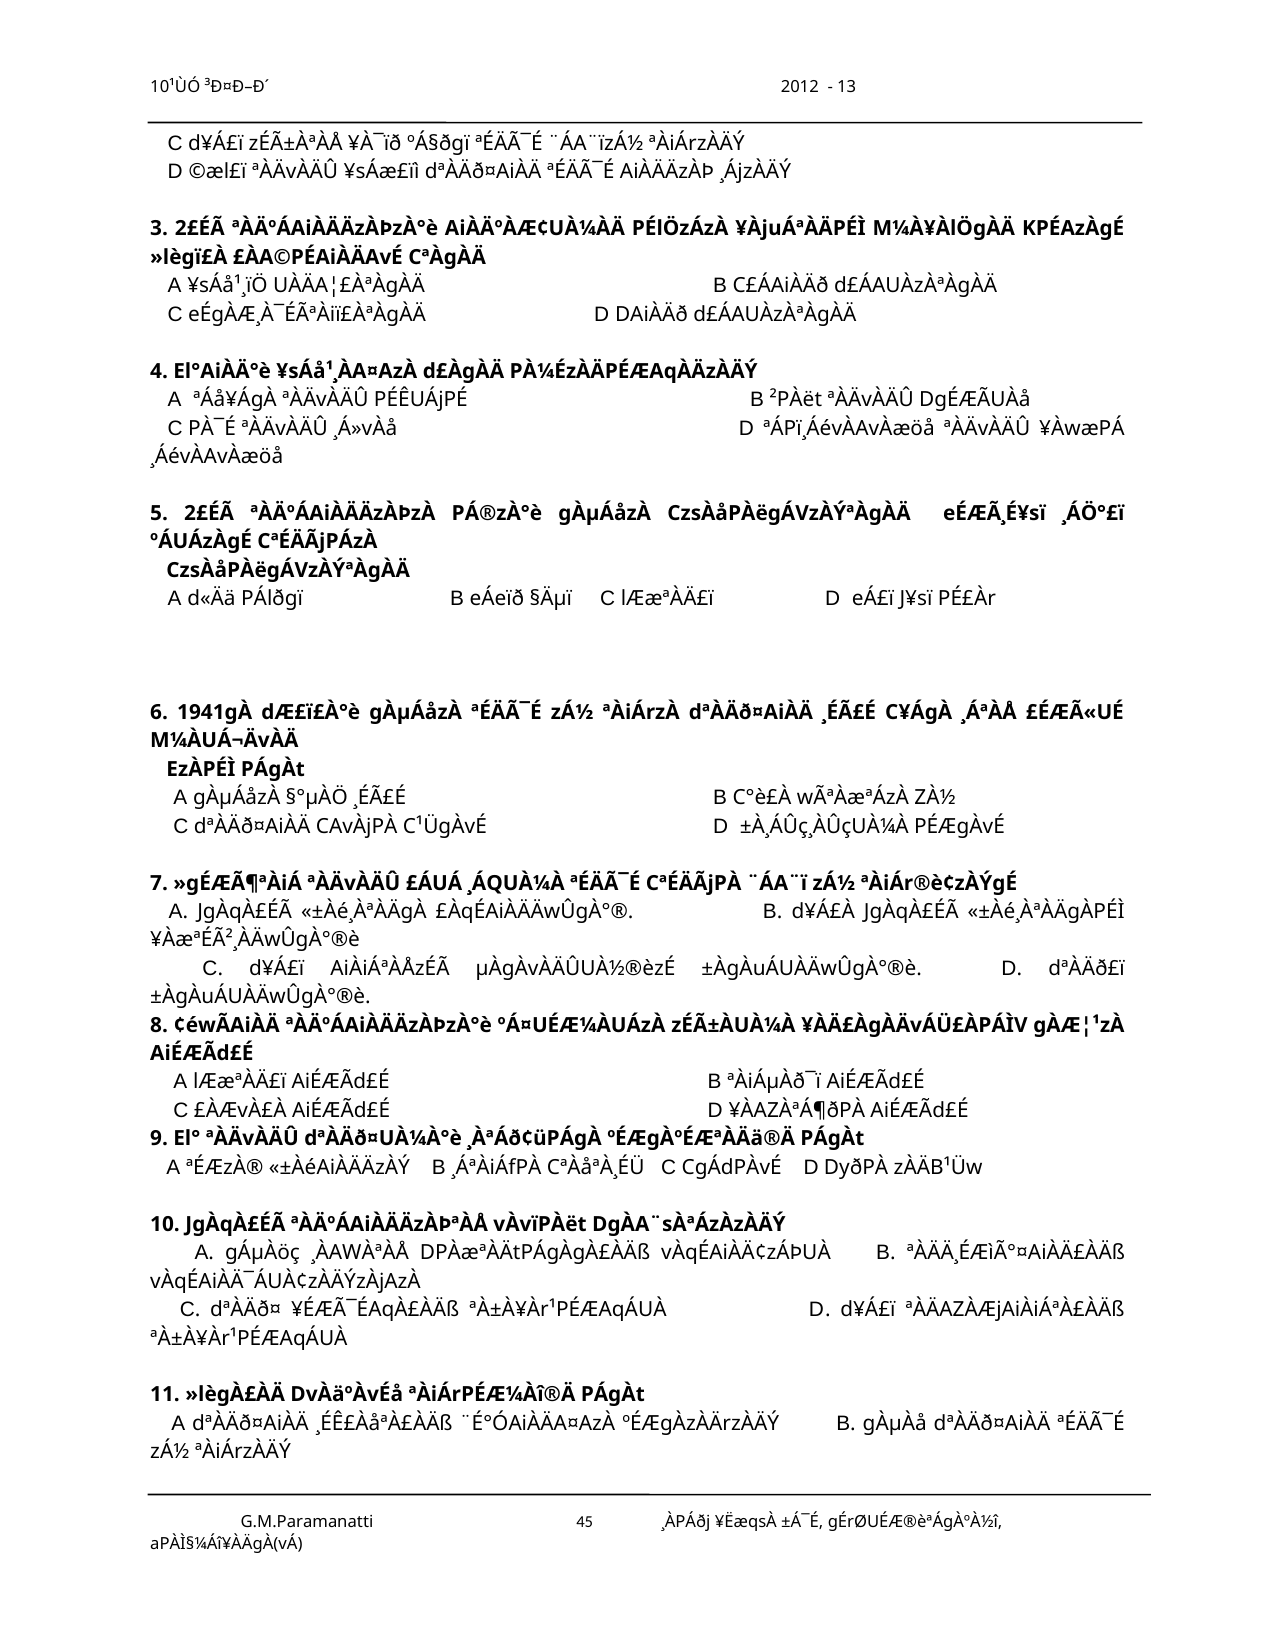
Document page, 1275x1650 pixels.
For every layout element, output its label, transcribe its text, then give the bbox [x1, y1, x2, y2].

text 10. JgÀqÀ£ÉÃ ªÀÄºÁAiÀÄÄzÀÞªÀÅ vÀvïPÀët DgÀA¨sÀªÁzÀzÀÄÝ [150, 1209, 1125, 1237]
text 3. 2£ÉÃ ªÀÄºÁAiÀÄÄzÀÞzÀ°è AiÀÄºÀÆ¢UÀ¼ÀÄ PÉlÖzÁzÀ ¥ÀjuÁªÀÄPÉÌ M¼À¥ÀlÖgÀÄ KPÉAzÀgÉ »lègï£À £ÀA©PÉAiÀÄAvÉ CªÀgÀÄ [150, 213, 1125, 270]
text D ©æl£ï ªÀÄvÀÄÛ ¥sÁæ£ïì dªÀÄð¤AiÀÄ ªÉÄÃ¯É AiÀÄÄzÀÞ ¸ÁjzÀÄÝ [150, 157, 1125, 185]
text A d«Ää PÁlðgï B eÁeïð §Äµï C lÆæªÀÄ£ï D eÁ£ï J¥sï PÉ£Àr [150, 583, 1125, 612]
text A ªÉÆzÀ® «±ÀéAiÀÄÄzÀÝ B ¸ÁªÀiÁfPÀ CªÀåªÀ¸ÉÜ C CgÁdPÀvÉ D DyðPÀ zÀÄB¹Üw [150, 1152, 1125, 1180]
text A. gÁµÀöç ¸ÀAWÀªÀÅ DPÀæªÀÄtPÁgÀgÀ£ÀÄß vÀqÉAiÀÄ¢zÁÞUÀ B. ªÀÄÄ¸ÉÆìÃ°¤AiÀÄ£ÀÄß vÀqÉAiÀÄ¯ÁUÀ¢zÀÄÝzÀjAzÀ [150, 1237, 1125, 1294]
text C eÉgÀÆ¸À¯ÉÃªÀiï£ÀªÀgÀÄ D DAiÀÄð d£ÁAUÀzÀªÀgÀÄ [150, 299, 1125, 327]
text 5. 2£ÉÃ ªÀÄºÁAiÀÄÄzÀÞzÀ PÁ®zÀ°è gÀµÁåzÀ CzsÀåPÀëgÁVzÀÝªÀgÀÄ eÉÆÃ¸É¥sï ¸ÁÖ°£ï ºÁUÁzÀgÉ CªÉÄÃjPÁzÀ [150, 498, 1125, 555]
text A ªÁå¥ÁgÀ ªÀÄvÀÄÛ PÉÊUÁjPÉ B ²PÀët ªÀÄvÀÄÛ DgÉÆÃUÀå [150, 384, 1125, 413]
text 4. El°AiÀÄ°è ¥sÁå¹¸ÀA¤AzÀ d£ÀgÀÄ PÀ¼ÉzÀÄPÉÆAqÀÄzÀÄÝ [150, 356, 1125, 384]
text A. JgÀqÀ£ÉÃ «±Àé¸ÀªÀÄgÀ £ÀqÉAiÀÄÄwÛgÀ°®. B. d¥Á£À JgÀqÀ£ÉÃ «±Àé¸ÀªÀÄgÀPÉÌ ¥ÀæªÉÃ²¸ÀÄwÛgÀ°®è [150, 896, 1125, 953]
text 9. El° ªÀÄvÀÄÛ dªÀÄð¤UÀ¼À°è ¸ÀªÁð¢üPÁgÀ ºÉÆgÀºÉÆªÀÄä®Ä PÁgÀt [150, 1123, 1125, 1152]
text EzÀPÉÌ PÁgÀt [150, 754, 1125, 782]
text C £ÀÆvÀ£À AiÉÆÃd£É D ¥ÀAZÀªÁ¶ðPÀ AiÉÆÃd£É [150, 1095, 1125, 1123]
text A gÀµÁåzÀ §°µÀÖ ¸ÉÃ£É B C°è£À wÃªÀæªÁzÀ ZÀ½ [150, 782, 1125, 811]
text CzsÀåPÀëgÁVzÀÝªÀgÀÄ [150, 555, 1125, 583]
text C d¥Á£ï zÉÃ±ÀªÀÅ ¥À¯ïð ºÁ§ðgï ªÉÄÃ¯É ¨ÁA¨ïzÁ½ ªÀiÁrzÀÄÝ [150, 128, 1125, 157]
text 6. 1941gÀ dÆ£ï£À°è gÀµÁåzÀ ªÉÄÃ¯É zÁ½ ªÀiÁrzÀ dªÀÄð¤AiÀÄ ¸ÉÃ£É C¥ÁgÀ ¸ÁªÀÅ £ÉÆÃ«UÉ M¼ÀUÁ¬ÄvÀÄ [150, 697, 1125, 754]
text C dªÀÄð¤AiÀÄ CAvÀjPÀ C¹ÜgÀvÉ D ±À¸ÁÛç¸ÀÛçUÀ¼À PÉÆgÀvÉ [150, 811, 1125, 839]
text C. d¥Á£ï AiÀiÁªÀÅzÉÃ µÀgÀvÀÄÛUÀ½®èzÉ ±ÀgÀuÁUÀÄwÛgÀ°®è. D. dªÀÄð£ï ±ÀgÀuÁUÀÄwÛgÀ°®è. [150, 953, 1125, 1010]
text A ¥sÁå¹¸ïÖ UÀÄA¦£ÀªÀgÀÄ B C£ÁAiÀÄð d£ÁAUÀzÀªÀgÀÄ [150, 270, 1125, 299]
text 7. »gÉÆÃ¶ªÀiÁ ªÀÄvÀÄÛ £ÁUÁ ¸ÁQUÀ¼À ªÉÄÃ¯É CªÉÄÃjPÀ ¨ÁA¨ï zÁ½ ªÀiÁr®è¢zÀÝgÉ [150, 868, 1125, 896]
text A dªÀÄð¤AiÀÄ ¸ÉÊ£ÀåªÀ£ÀÄß ¨É°ÓAiÀÄA¤AzÀ ºÉÆgÀzÀÄrzÀÄÝ B. gÀµÀå dªÀÄð¤AiÀÄ ªÉÄÃ¯É zÁ½ ªÀiÁrzÀÄÝ [150, 1408, 1125, 1465]
text C. dªÀÄð¤ ¥ÉÆÃ¯ÉAqÀ£ÀÄß ªÀ±À¥Àr¹PÉÆAqÁUÀ D. d¥Á£ï ªÀÄAZÀÆjAiÀiÁªÀ£ÀÄß ªÀ±À¥Àr¹PÉÆAqÁUÀ [150, 1294, 1125, 1351]
text A lÆæªÀÄ£ï AiÉÆÃd£É B ªÀiÁµÀð¯ï AiÉÆÃd£É [150, 1067, 1125, 1095]
text 11. »lègÀ£ÀÄ DvÀäºÀvÉå ªÀiÁrPÉÆ¼Àî®Ä PÁgÀt [150, 1379, 1125, 1408]
text C PÀ¯É ªÀÄvÀÄÛ ¸Á»vÀå D ªÁPï¸ÁévÀAvÀæöå ªÀÄvÀÄÛ ¥ÀwæPÁ ¸ÁévÀAvÀæöå [150, 413, 1125, 469]
text 8. ¢éwÃAiÀÄ ªÀÄºÁAiÀÄÄzÀÞzÀ°è ºÁ¤UÉÆ¼ÀUÁzÀ zÉÃ±ÀUÀ¼À ¥ÀÄ£ÀgÀÄvÁÜ£ÀPÁÌV gÀÆ¦¹zÀ AiÉÆÃd£É [150, 1010, 1125, 1067]
